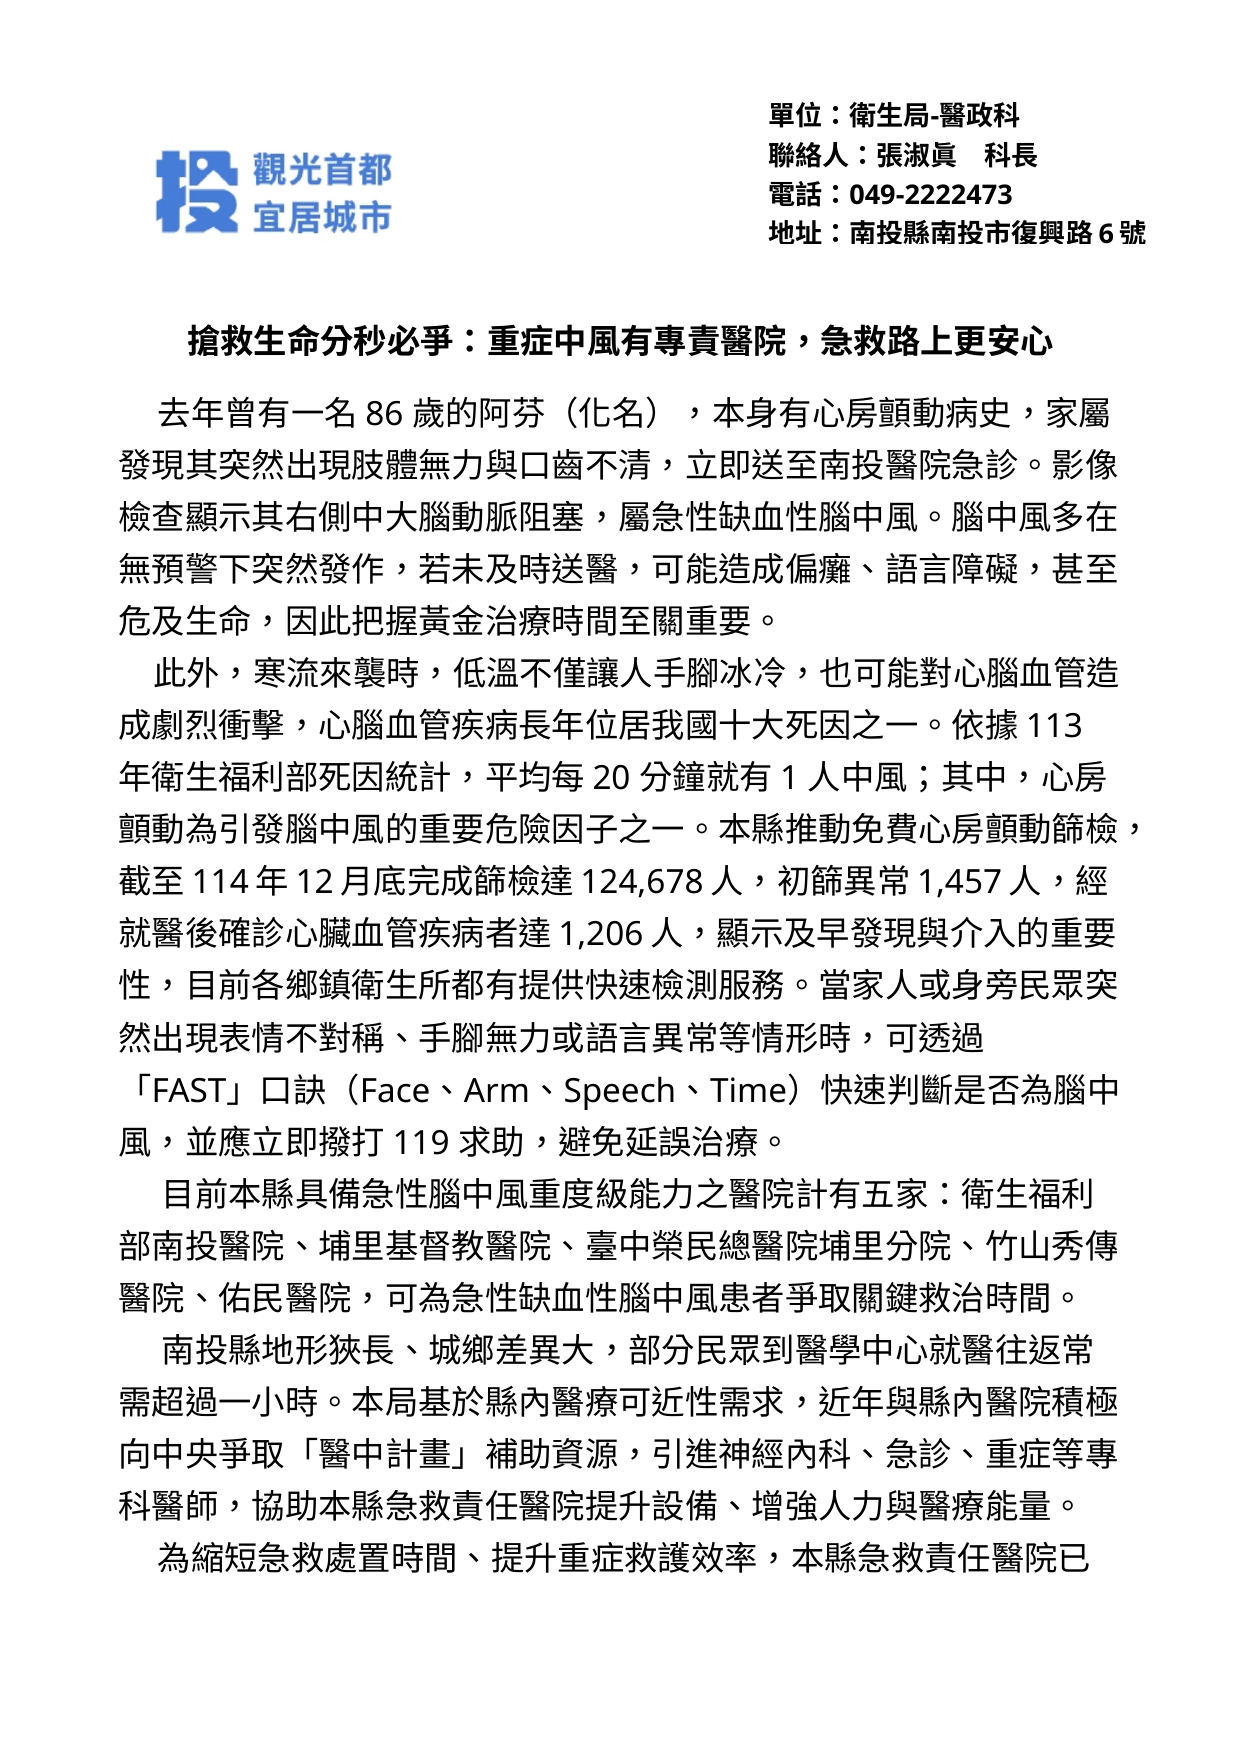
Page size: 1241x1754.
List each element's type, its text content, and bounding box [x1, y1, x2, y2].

text 單位：衛生局-醫政科 [768, 94, 1170, 133]
text 地址：南投縣南投市復興路6號 [768, 212, 1170, 244]
picture [118, 127, 487, 261]
text 南投縣地形狹長、城鄉差異大，部分民眾到醫學中心就醫往返常需超過一小時。本局基於縣內醫療可近性需求，近年與縣內醫院積極向中央爭取「醫中計畫」補助資源，引進神經內科、急診、重症等專科醫師，協助本縣急救責任醫院提升設備、增強人力與醫療能量。 [118, 1321, 1122, 1529]
text 目前本縣具備急性腦中風重度級能力之醫院計有五家：衛生福利部南投醫院、埔里基督教醫院、臺中榮民總醫院埔里分院、竹山秀傳醫院、佑民醫院，可為急性缺血性腦中風患者爭取關鍵救治時間。 [118, 1164, 1122, 1321]
title 搶救生命分秒必爭：重症中風有專責醫院，急救路上更安心 [118, 302, 1122, 377]
text 此外，寒流來襲時，低溫不僅讓人手腳冰冷，也可能對心腦血管造成劇烈衝擊，心腦血管疾病長年位居我國十大死因之一。依據 113 年衛生福利部死因統計，平均每 20 分鐘就有 1 人中風；其中，心房顫動為引發腦中風的重要危險因子之一。本縣推動免費心房顫動篩檢，截至114年12月底完成篩檢達124,678人，初篩異常1,457人，經就醫後確診心臟血管疾病者達1,206人，顯示及早發現與介入的重要性，目前各鄉鎮衛生所都有提供快速檢測服務。當家人或身旁民眾突然出現表情不對稱、手腳無力或語言異常等情形時，可透過「FAST」口訣（Face、Arm、Speech、Time）快速判斷是否為腦中風，並應立即撥打 119 求助，避免延誤治療。 [118, 644, 1122, 1164]
text 去年曾有一名 86 歲的阿芬（化名），本身有心房顫動病史，家屬發現其突然出現肢體無力與口齒不清，立即送至南投醫院急診。影像檢查顯示其右側中大腦動脈阻塞，屬急性缺血性腦中風。腦中風多在無預警下突然發作，若未及時送醫，可能造成偏癱、語言障礙，甚至危及生命，因此把握黃金治療時間至關重要。 [118, 383, 1122, 644]
text 為縮短急救處置時間、提升重症救護效率，本縣急救責任醫院已加入中投網絡、雲彰網絡及中苗網絡，建構完善的重症區域聯防機制，強化跨縣市醫療資源整合，確保緊急傷病患能即時後送與妥善救治，避免重症轉診病患漏接情形發生。此外，本局也定期召集急救責任醫院辦理緊急醫療演練，進行跨院分工協調與督導作業，持續檢視並強化醫療設備、救治流程及人力整備，全面提升急救量能，守護縣民生命安全。 [118, 1529, 1122, 1581]
text 聯絡人：張淑眞 科長 電話：049-2222473 [768, 133, 1170, 212]
